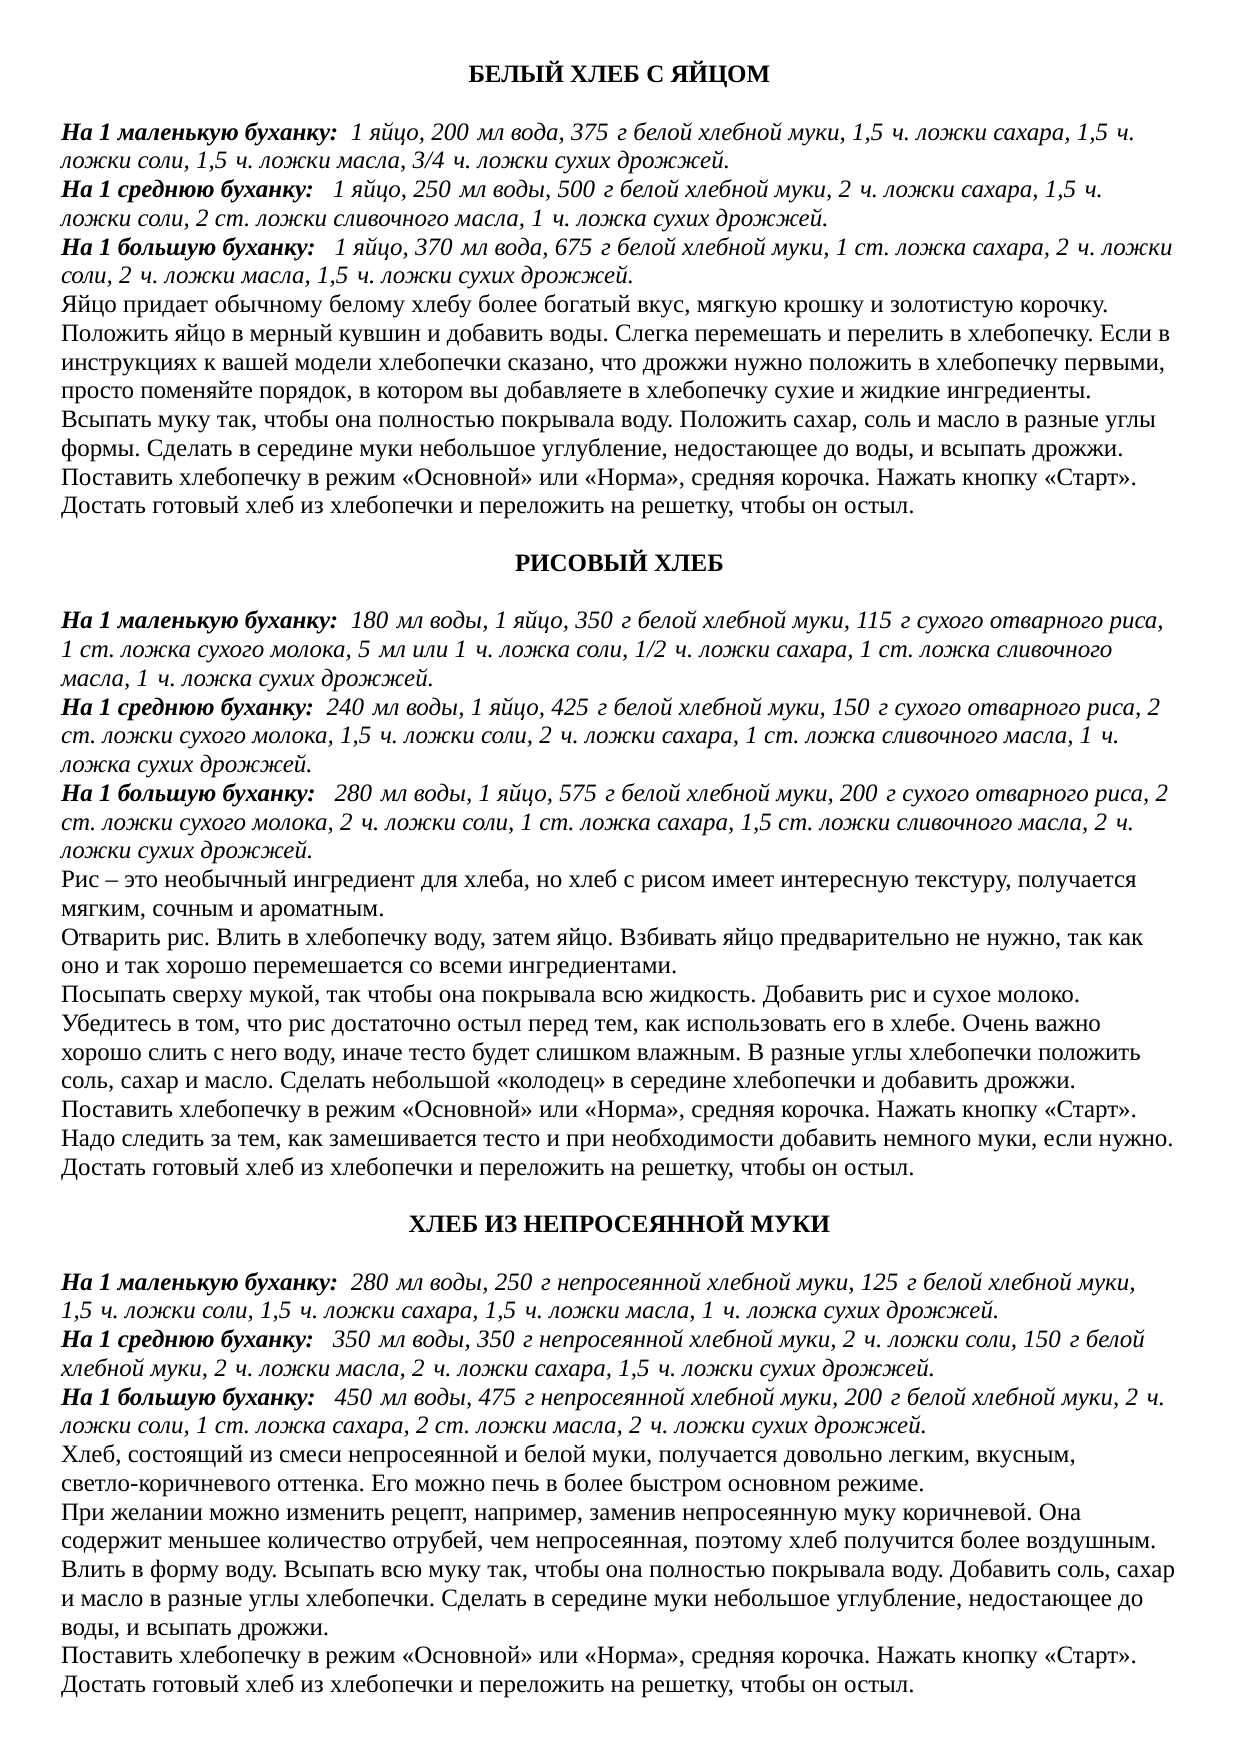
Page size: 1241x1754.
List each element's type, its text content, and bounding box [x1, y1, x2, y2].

text На 1 большую буханку: 1 яйцо, 370 мл вода, 675 г белой хлебной муки, 1 ст. ложка сахара, 2 ч. ложки соли, 2 ч. ложки масла, 1,5 ч. ложки сухих дрожжей. [61, 232, 1178, 289]
text Поставить хлебопечку в режим «Основной» или «Норма», средняя корочка. Нажать кнопку «Старт». Достать готовый хлеб из хлебопечки и переложить на решетку, чтобы он остыл. [61, 1641, 1178, 1698]
text Хлеб, состоящий из смеси непросеянной и белой муки, получается довольно легким, вкусным, светло‑коричневого оттенка. Его можно печь в более быстром основном режиме. [61, 1439, 1178, 1497]
text На 1 среднюю буханку: 240 мл воды, 1 яйцо, 425 г белой хлебной муки, 150 г сухого отварного риса, 2 cm. ложки сухого молока, 1,5 ч. ложки соли, 2 ч. ложки сахара, 1 cm. ложка сливочного масла, 1 ч. ложка сухих дрожжей. [61, 692, 1178, 778]
subtitle РИСОВЫЙ ХЛЕБ [61, 548, 1178, 577]
text На 1 большую буханку: 280 мл воды, 1 яйцо, 575 г белой хлебной муки, 200 г сухого отварного риса, 2 cm. ложки сухого молока, 2 ч. ложки соли, 1 cm. ложка сахара, 1,5 cm. ложки сливочного масла, 2 ч. ложки сухих дрожжей. [61, 778, 1178, 864]
text На 1 среднюю буханку: 1 яйцо, 250 мл воды, 500 г белой хлебной муки, 2 ч. ложки сахара, 1,5 ч. ложки соли, 2 ст. ложки сливочного масла, 1 ч. ложка сухих дрожжей. [61, 174, 1178, 232]
text Влить в форму воду. Всыпать всю муку так, чтобы она полностью покрывала воду. Добавить соль, сахар и масло в разные углы хлебопечки. Сделать в середине муки небольшое углубление, недостающее до воды, и всыпать дрожжи. [61, 1554, 1178, 1641]
text Поставить хлебопечку в режим «Основной» или «Норма», средняя корочка. Нажать кнопку «Старт». Достать готовый хлеб из хлебопечки и переложить на решетку, чтобы он остыл. [61, 462, 1178, 519]
text Положить яйцо в мерный кувшин и добавить воды. Слегка перемешать и перелить в хлебопечку. Если в инструкциях к вашей модели хлебопечки сказано, что дрожжи нужно положить в хлебопечку первыми, просто поменяйте порядок, в котором вы добавляете в хлебопечку сухие и жидкие ингредиенты. [61, 318, 1178, 404]
text Достать готовый хлеб из хлебопечки и переложить на решетку, чтобы он остыл. [61, 1152, 1178, 1181]
subtitle БЕЛЫЙ ХЛЕБ С ЯЙЦОМ [61, 59, 1178, 88]
text На 1 маленькую буханку: 1 яйцо, 200 мл вода, 375 г белой хлебной муки, 1,5 ч. ложки сахара, 1,5 ч. ложки соли, 1,5 ч. ложки масла, 3/4 ч. ложки сухих дрожжей. [61, 117, 1178, 174]
text Всыпать муку так, чтобы она полностью покрывала воду. Положить сахар, соль и масло в разные углы формы. Сделать в середине муки небольшое углубление, недостающее до воды, и всыпать дрожжи. [61, 404, 1178, 462]
text Отварить рис. Влить в хлебопечку воду, затем яйцо. Взбивать яйцо предварительно не нужно, так как оно и так хорошо перемешается со всеми ингредиентами. [61, 922, 1178, 979]
text Посыпать сверху мукой, так чтобы она покрывала всю жидкость. Добавить рис и сухое молоко. Убедитесь в том, что рис достаточно остыл перед тем, как использовать его в хлебе. Очень важно хорошо слить с него воду, иначе тесто будет слишком влажным. В разные углы хлебопечки положить соль, сахар и масло. Сделать небольшой «колодец» в середине хлебопечки и добавить дрожжи. [61, 979, 1178, 1094]
text На 1 маленькую буханку: 180 мл воды, 1 яйцо, 350 г белой хлебной муки, 115 г сухого отварного риса, 1 cm. ложка сухого молока, 5 мл или 1 ч. ложка соли, 1/2 ч. ложки сахара, 1 cm. ложка сливочного масла, 1 ч. ложка сухих дрожжей. [61, 606, 1178, 692]
text На 1 маленькую буханку: 280 мл воды, 250 г непросеянной хлебной муки, 125 г белой хлебной муки, 1,5 ч. ложки соли, 1,5 ч. ложки сахара, 1,5 ч. ложки масла, 1 ч. ложка сухих дрожжей. [61, 1267, 1178, 1324]
text Рис – это необычный ингредиент для хлеба, но хлеб с рисом имеет интересную текстуру, получается мягким, сочным и ароматным. [61, 864, 1178, 922]
text Поставить хлебопечку в режим «Основной» или «Норма», средняя корочка. Нажать кнопку «Старт». Надо следить за тем, как замешивается тесто и при необходимости добавить немного муки, если нужно. [61, 1094, 1178, 1152]
text Яйцо придает обычному белому хлебу более богатый вкус, мягкую крошку и золотистую корочку. [61, 289, 1178, 318]
subtitle ХЛЕБ ИЗ НЕПРОСЕЯННОЙ МУКИ [61, 1209, 1178, 1238]
text При желании можно изменить рецепт, например, заменив непросеянную муку коричневой. Она содержит меньшее количество отрубей, чем непросеянная, поэтому хлеб получится более воздушным. [61, 1497, 1178, 1554]
text На 1 среднюю буханку: 350 мл воды, 350 г непросеянной хлебной муки, 2 ч. ложки соли, 150 г белой хлебной муки, 2 ч. ложки масла, 2 ч. ложки сахара, 1,5 ч. ложки сухих дрожжей. [61, 1324, 1178, 1382]
text На 1 большую буханку: 450 мл воды, 475 г непросеянной хлебной муки, 200 г белой хлебной муки, 2 ч. ложки соли, 1 cm. ложка сахара, 2 cm. ложки масла, 2 ч. ложки сухих дрожжей. [61, 1382, 1178, 1439]
